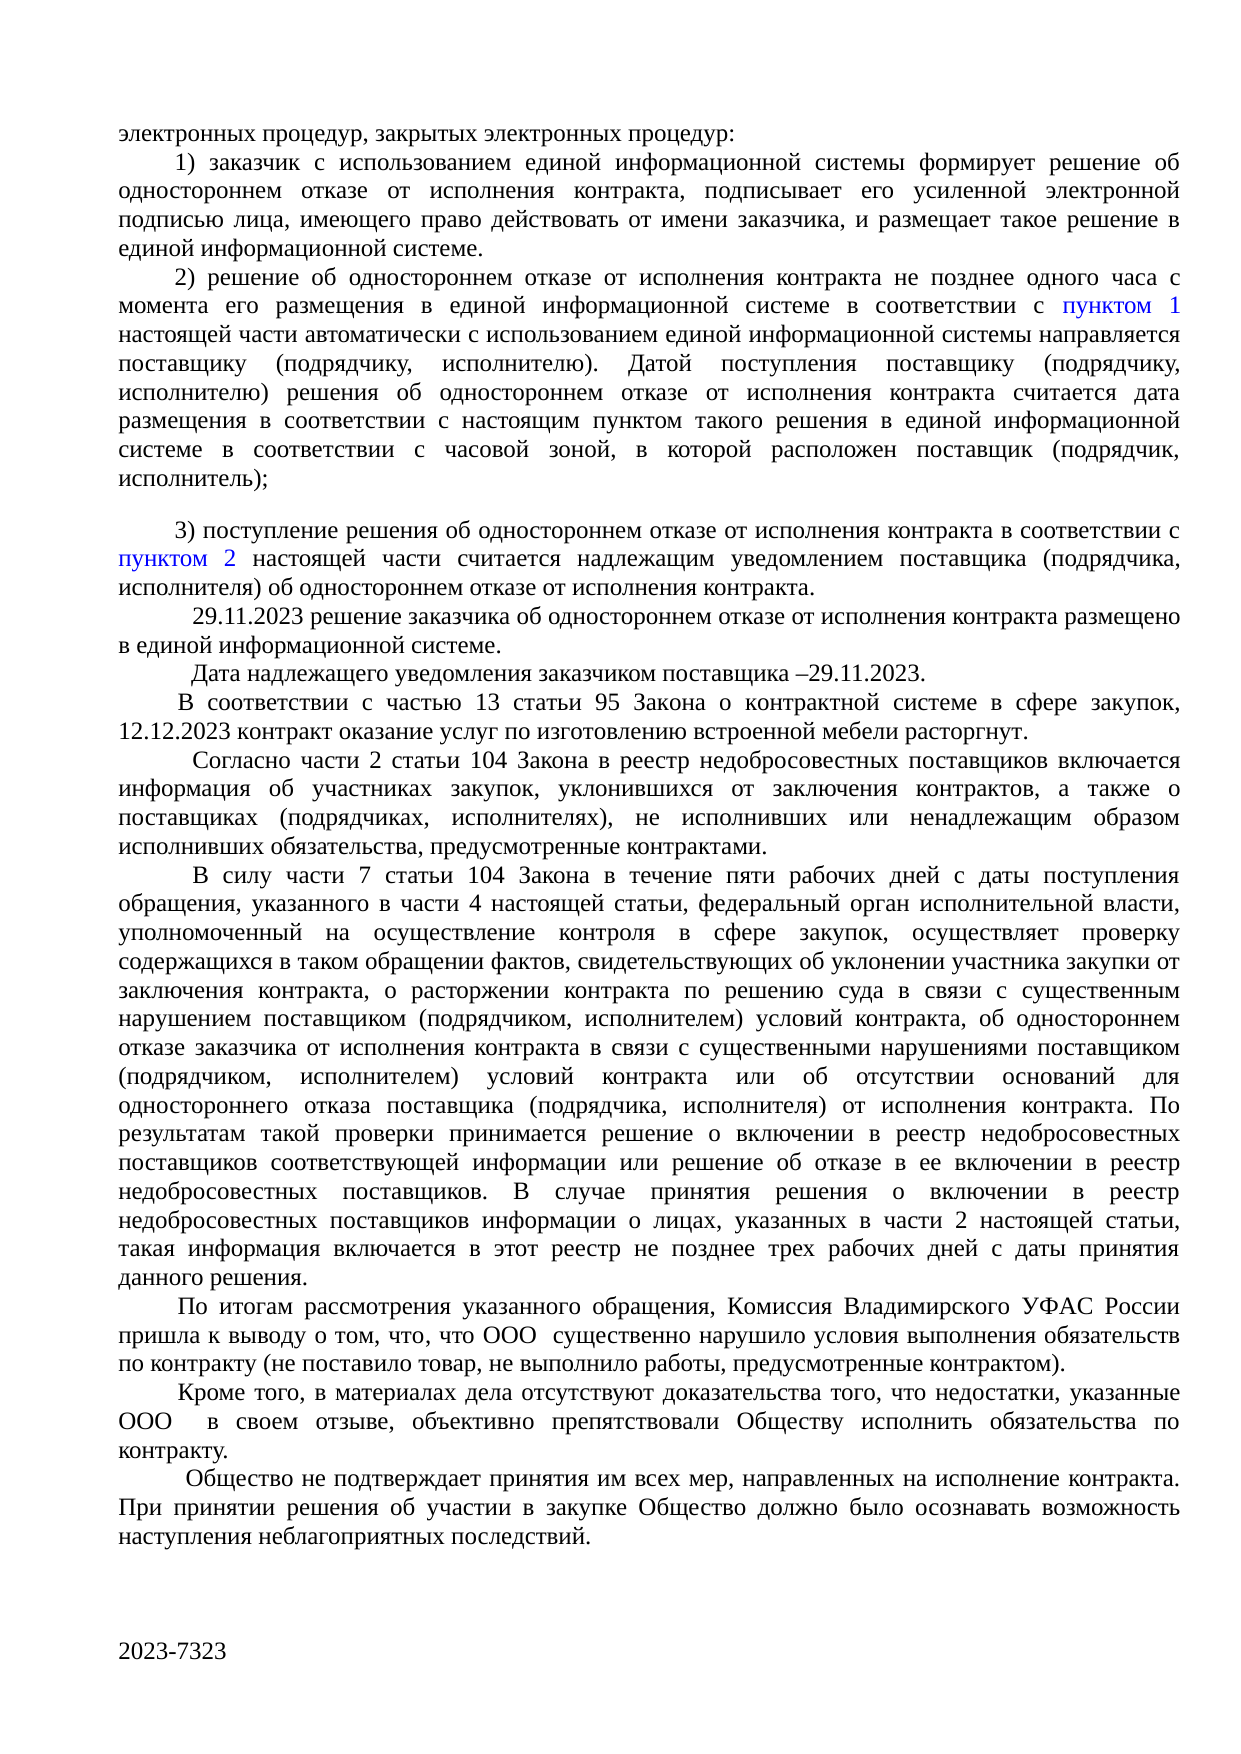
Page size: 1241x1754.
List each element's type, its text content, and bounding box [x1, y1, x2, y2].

text Кроме того, в материалах дела отсутствуют доказательства того, что недостатки, указанные ООО в своем отзыве, объективно препятствовали Обществу исполнить обязательства по контракту. [118, 1377, 1181, 1463]
text Согласно части 2 статьи 104 Закона в реестр недобросовестных поставщиков включается информация об участниках закупок, уклонившихся от заключения контрактов, а также о поставщиках (подрядчиках, исполнителях), не исполнивших или ненадлежащим образом исполнивших обязательства, предусмотренные контрактами. [118, 745, 1181, 860]
text Общество не подтверждает принятия им всех мер, направленных на исполнение контракта. При принятии решения об участии в закупке Общество должно было осознавать возможность наступления неблагоприятных последствий. [118, 1463, 1181, 1550]
text 29.11.2023 решение заказчика об одностороннем отказе от исполнения контракта размещено в единой информационной системе. [118, 601, 1181, 658]
text 1) заказчик с использованием единой информационной системы формирует решение об одностороннем отказе от исполнения контракта, подписывает его усиленной электронной подписью лица, имеющего право действовать от имени заказчика, и размещает такое решение в единой информационной системе. [118, 147, 1181, 262]
text В соответствии с частью 13 статьи 95 Закона о контрактной системе в сфере закупок, 12.12.2023 контракт оказание услуг по изготовлению встроенной мебели расторгнут. [118, 687, 1181, 745]
text 3) поступление решения об одностороннем отказе от исполнения контракта в соответствии с пунктом 2 настоящей части считается надлежащим уведомлением поставщика (подрядчика, исполнителя) об одностороннем отказе от исполнения контракта. [118, 515, 1181, 601]
text электронных процедур, закрытых электронных процедур: [118, 118, 1181, 147]
text По итогам рассмотрения указанного обращения, Комиссия Владимирского УФАС России пришла к выводу о том, что, что ООО существенно нарушило условия выполнения обязательств по контракту (не поставило товар, не выполнило работы, предусмотренные контрактом). [118, 1291, 1181, 1377]
text 2) решение об одностороннем отказе от исполнения контракта не позднее одного часа с момента его размещения в единой информационной системе в соответствии с пунктом 1 настоящей части автоматически с использованием единой информационной системы направляется поставщику (подрядчику, исполнителю). Датой поступления поставщику (подрядчику, исполнителю) решения об одностороннем отказе от исполнения контракта считается дата размещения в соответствии с настоящим пунктом такого решения в единой информационной системе в соответствии с часовой зоной, в которой расположен поставщик (подрядчик, исполнитель); [118, 262, 1181, 492]
text В силу части 7 статьи 104 Закона в течение пяти рабочих дней с даты поступления обращения, указанного в части 4 настоящей статьи, федеральный орган исполнительной власти, уполномоченный на осуществление контроля в сфере закупок, осуществляет проверку содержащихся в таком обращении фактов, свидетельствующих об уклонении участника закупки от заключения контракта, о расторжении контракта по решению суда в связи с существенным нарушением поставщиком (подрядчиком, исполнителем) условий контракта, об одностороннем отказе заказчика от исполнения контракта в связи с существенными нарушениями поставщиком (подрядчиком, исполнителем) условий контракта или об отсутствии оснований для одностороннего отказа поставщика (подрядчика, исполнителя) от исполнения контракта. По результатам такой проверки принимается решение о включении в реестр недобросовестных поставщиков соответствующей информации или решение об отказе в ее включении в реестр недобросовестных поставщиков. В случае принятия решения о включении в реестр недобросовестных поставщиков информации о лицах, указанных в части 2 настоящей статьи, такая информация включается в этот реестр не позднее трех рабочих дней с даты принятия данного решения. [118, 860, 1181, 1291]
text Дата надлежащего уведомления заказчиком поставщика –29.11.2023. [118, 658, 1175, 687]
